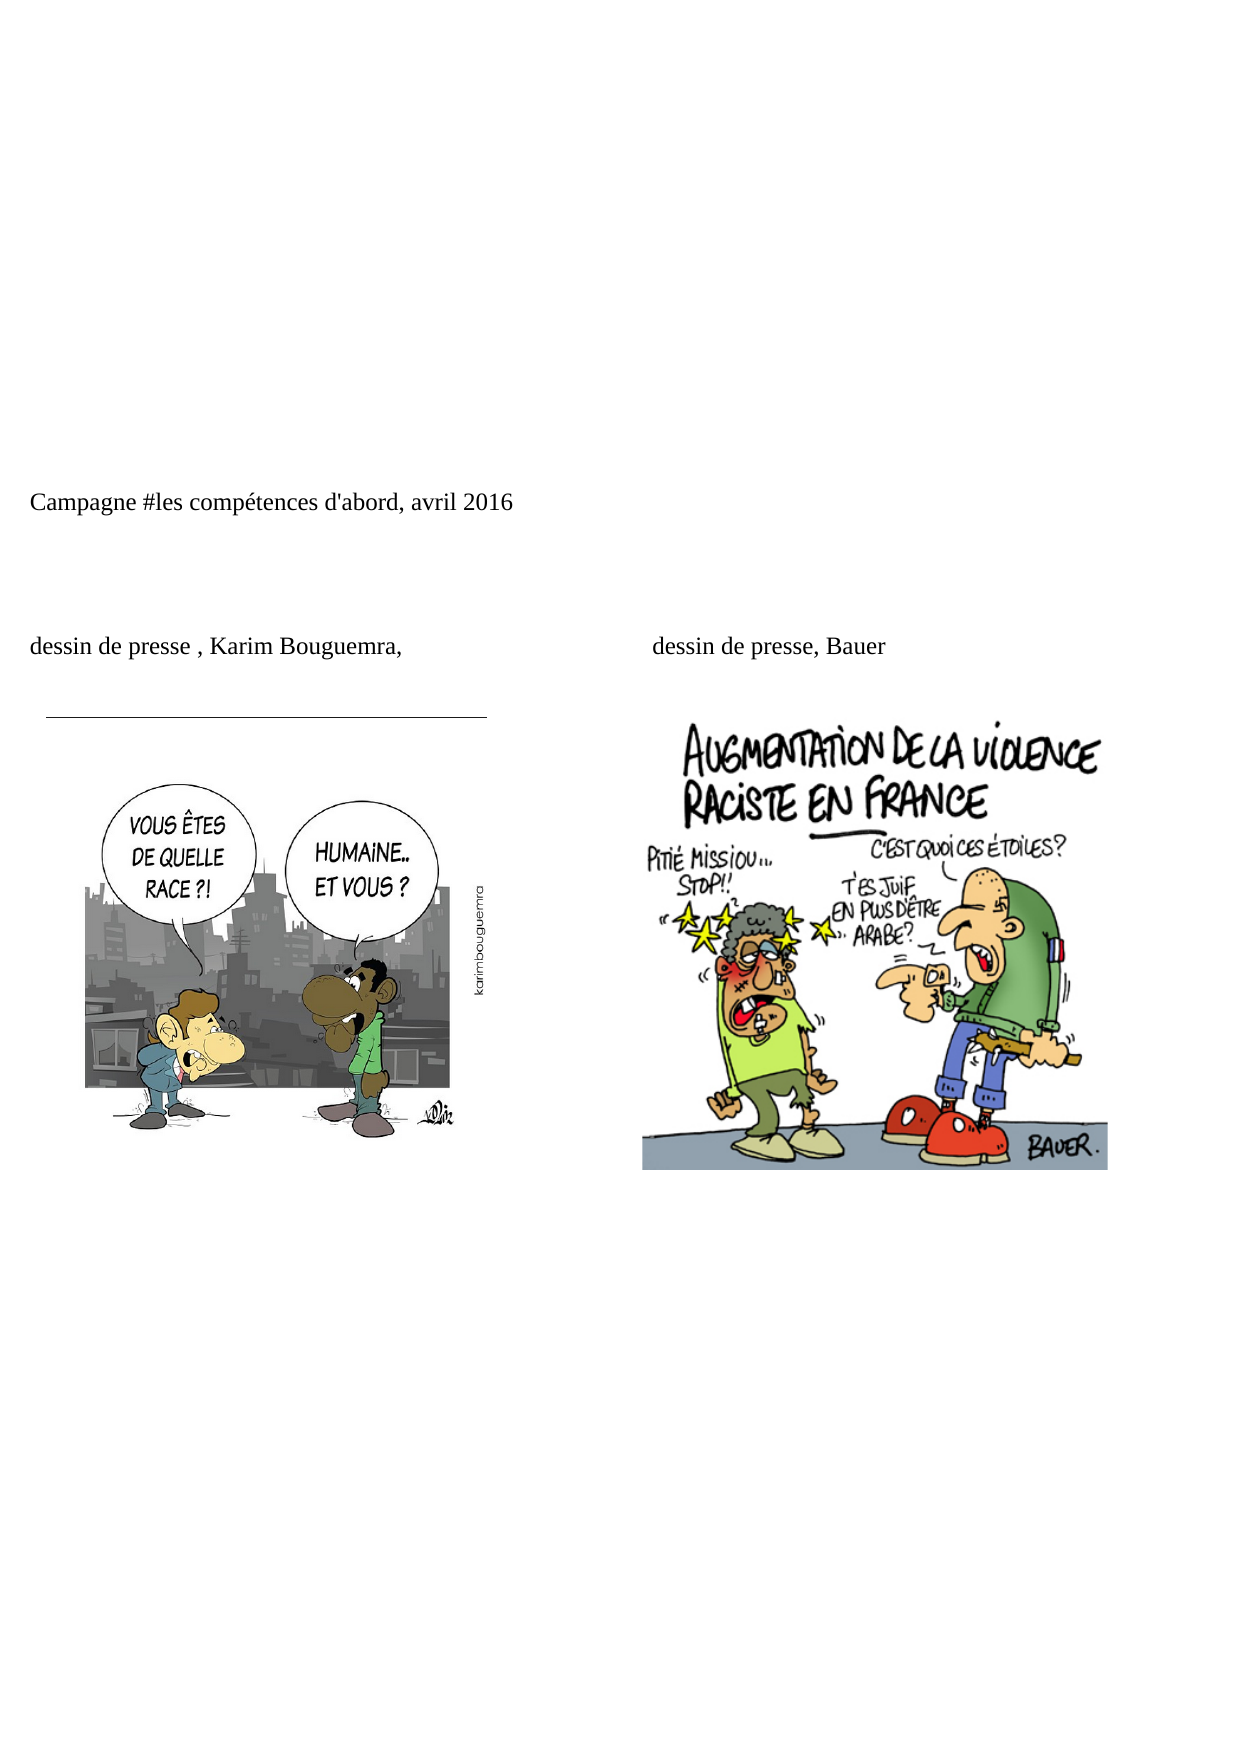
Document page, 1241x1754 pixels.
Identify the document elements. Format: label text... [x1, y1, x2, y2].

text Campagne #les compétences d'abord, avril 2016 [29, 487, 1211, 516]
picture [642, 717, 1108, 1170]
picture [46, 717, 487, 1160]
text dessin de presse , Karim Bouguemra, dessin de presse, Bauer [29, 631, 1211, 660]
